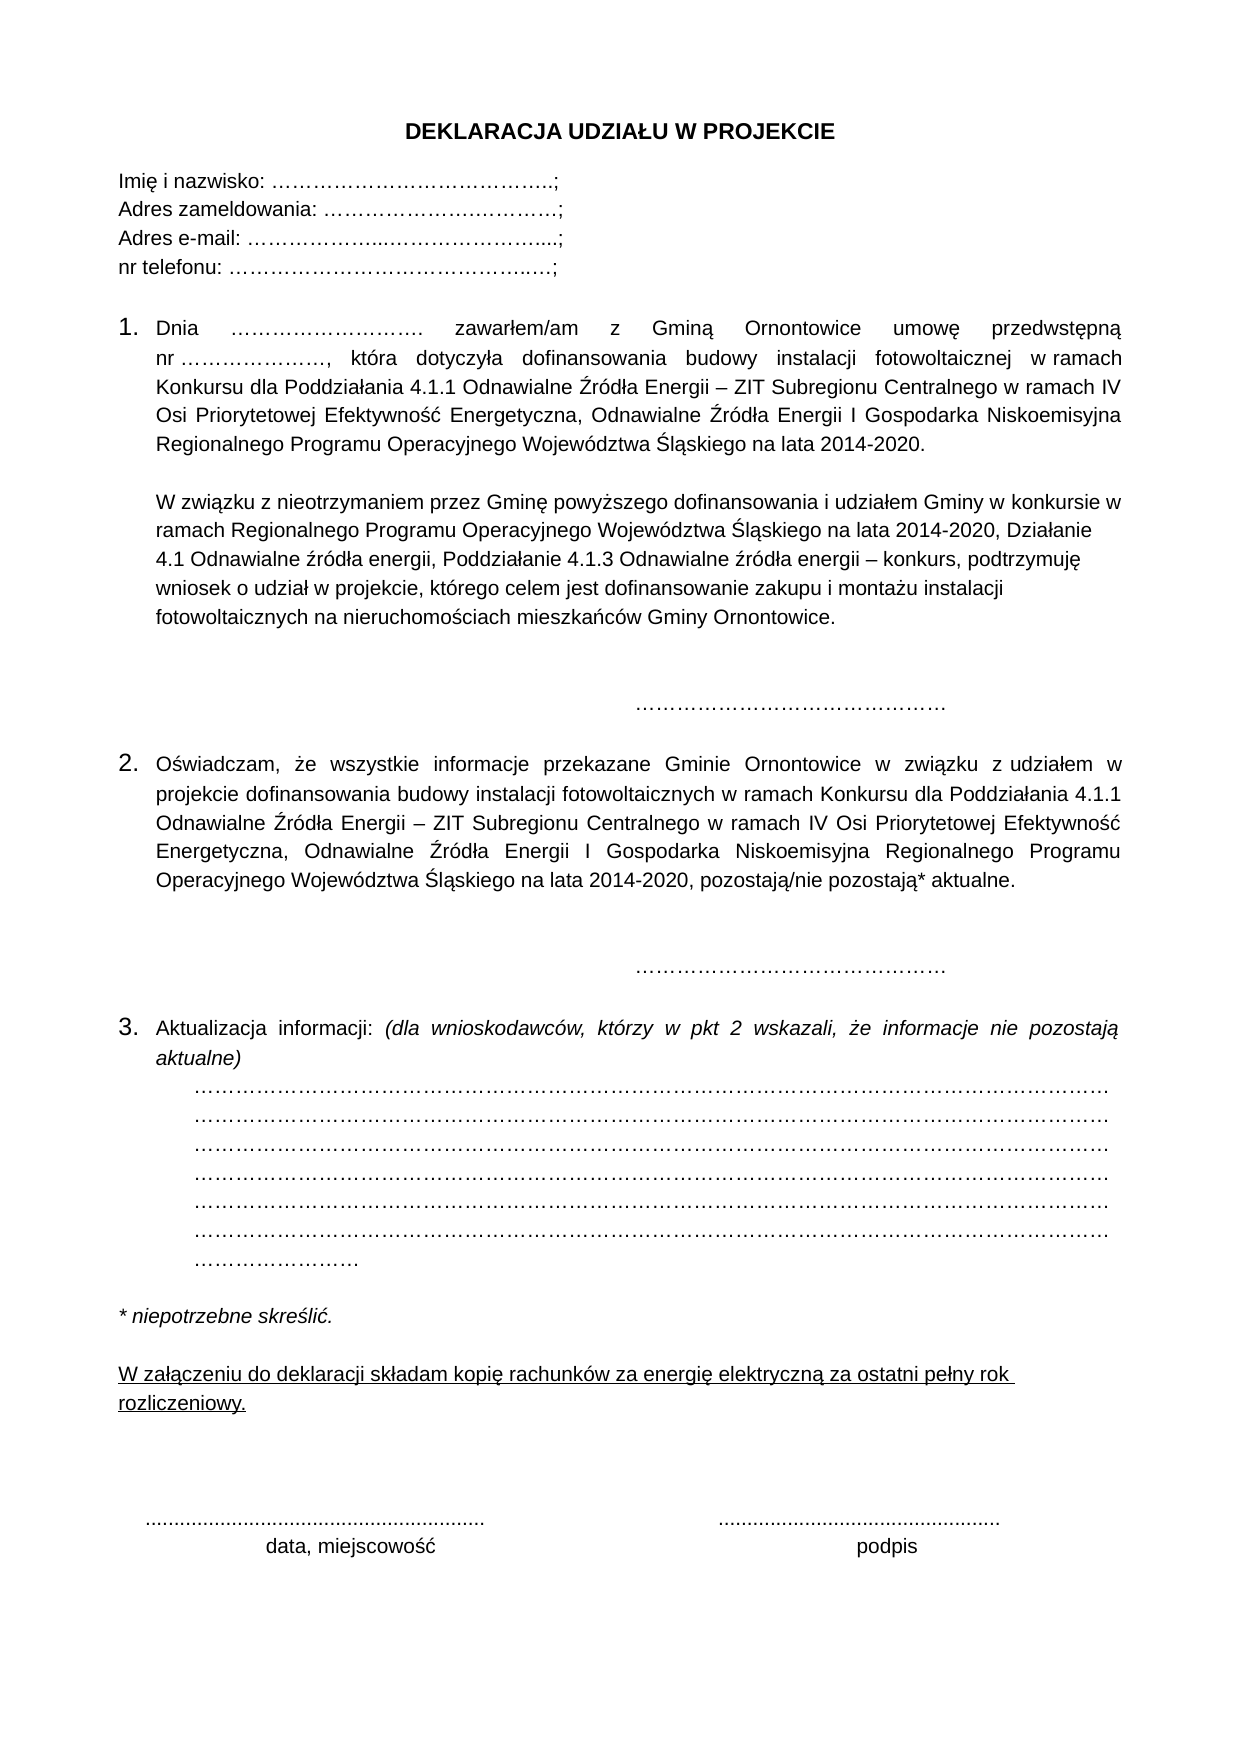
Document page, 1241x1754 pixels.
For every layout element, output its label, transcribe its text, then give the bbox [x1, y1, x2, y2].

text …………………………………………………………………………………………………………………………………………………………………………………………………………………………………………………………………………………………………………………………………………………………………………………………………………………………………………………………………………………………………………………………………………………………………………………………………………………………………………………………………………………………………………………………………………………… [193, 1074, 1122, 1271]
text ........................................................... ................................................. data, miejscowość podpis [145, 1505, 1122, 1558]
text Adres e-mail: ………………...…………………....; [118, 226, 1122, 250]
text W związku z nieotrzymaniem przez Gminę powyższego dofinansowania i udziałem Gminy w konkursie w ramach Regionalnego Programu Operacyjnego Województwa Śląskiego na lata 2014-2020, Działanie 4.1 Odnawialne źródła energii, Poddziałanie 4.1.3 Odnawialne źródła energii – konkurs, podtrzymuję wniosek o udział w projekcie, którego celem jest dofinansowanie zakupu i montażu instalacji fotowoltaicznych na nieruchomościach mieszkańców Gminy Ornontowice. [156, 489, 1122, 628]
text DEKLARACJA UDZIAŁU W PROJEKCIE [118, 118, 1122, 144]
text ……………………………………… [634, 954, 1122, 978]
text * niepotrzebne skreślić. [118, 1304, 1122, 1328]
text W załączeniu do deklaracji składam kopię rachunków za energię elektryczną za ostatni pełny rok rozliczeniowy. [118, 1362, 1122, 1414]
list Aktualizacja informacji: (dla wnioskodawców, którzy w pkt 2 wskazali, że informacje nie pozostają aktualne) [118, 1012, 1122, 1069]
list Oświadczam, że wszystkie informacje przekazane Gminie Ornontowice w związku z udziałem w projekcie dofinansowania budowy instalacji fotowoltaicznych w ramach Konkursu dla Poddziałania 4.1.1 Odnawialne Źródła Energii – ZIT Subregionu Centralnego w ramach IV Osi Priorytetowej Efektywność Energetyczna, Odnawialne Źródła Energii I Gospodarka Niskoemisyjna Regionalnego Programu Operacyjnego Województwa Śląskiego na lata 2014-2020, pozostają/nie pozostają* aktualne. [118, 748, 1122, 892]
text Adres zameldowania: ………………….…………; [118, 197, 1122, 221]
list Dnia ………………………. zawarłem/am z Gminą Ornontowice umowę przedwstępną nr …………………, która dotyczyła dofinansowania budowy instalacji fotowoltaicznej w ramach Konkursu dla Poddziałania 4.1.1 Odnawialne Źródła Energii – ZIT Subregionu Centralnego w ramach IV Osi Priorytetowej Efektywność Energetyczna, Odnawialne Źródła Energii I Gospodarka Niskoemisyjna Regionalnego Programu Operacyjnego Województwa Śląskiego na lata 2014-2020. [118, 312, 1122, 456]
text nr telefonu: ……………………………………..…; [118, 255, 1122, 279]
text ……………………………………… [634, 691, 1122, 715]
text Imię i nazwisko: …………………………………..; [118, 168, 1122, 192]
